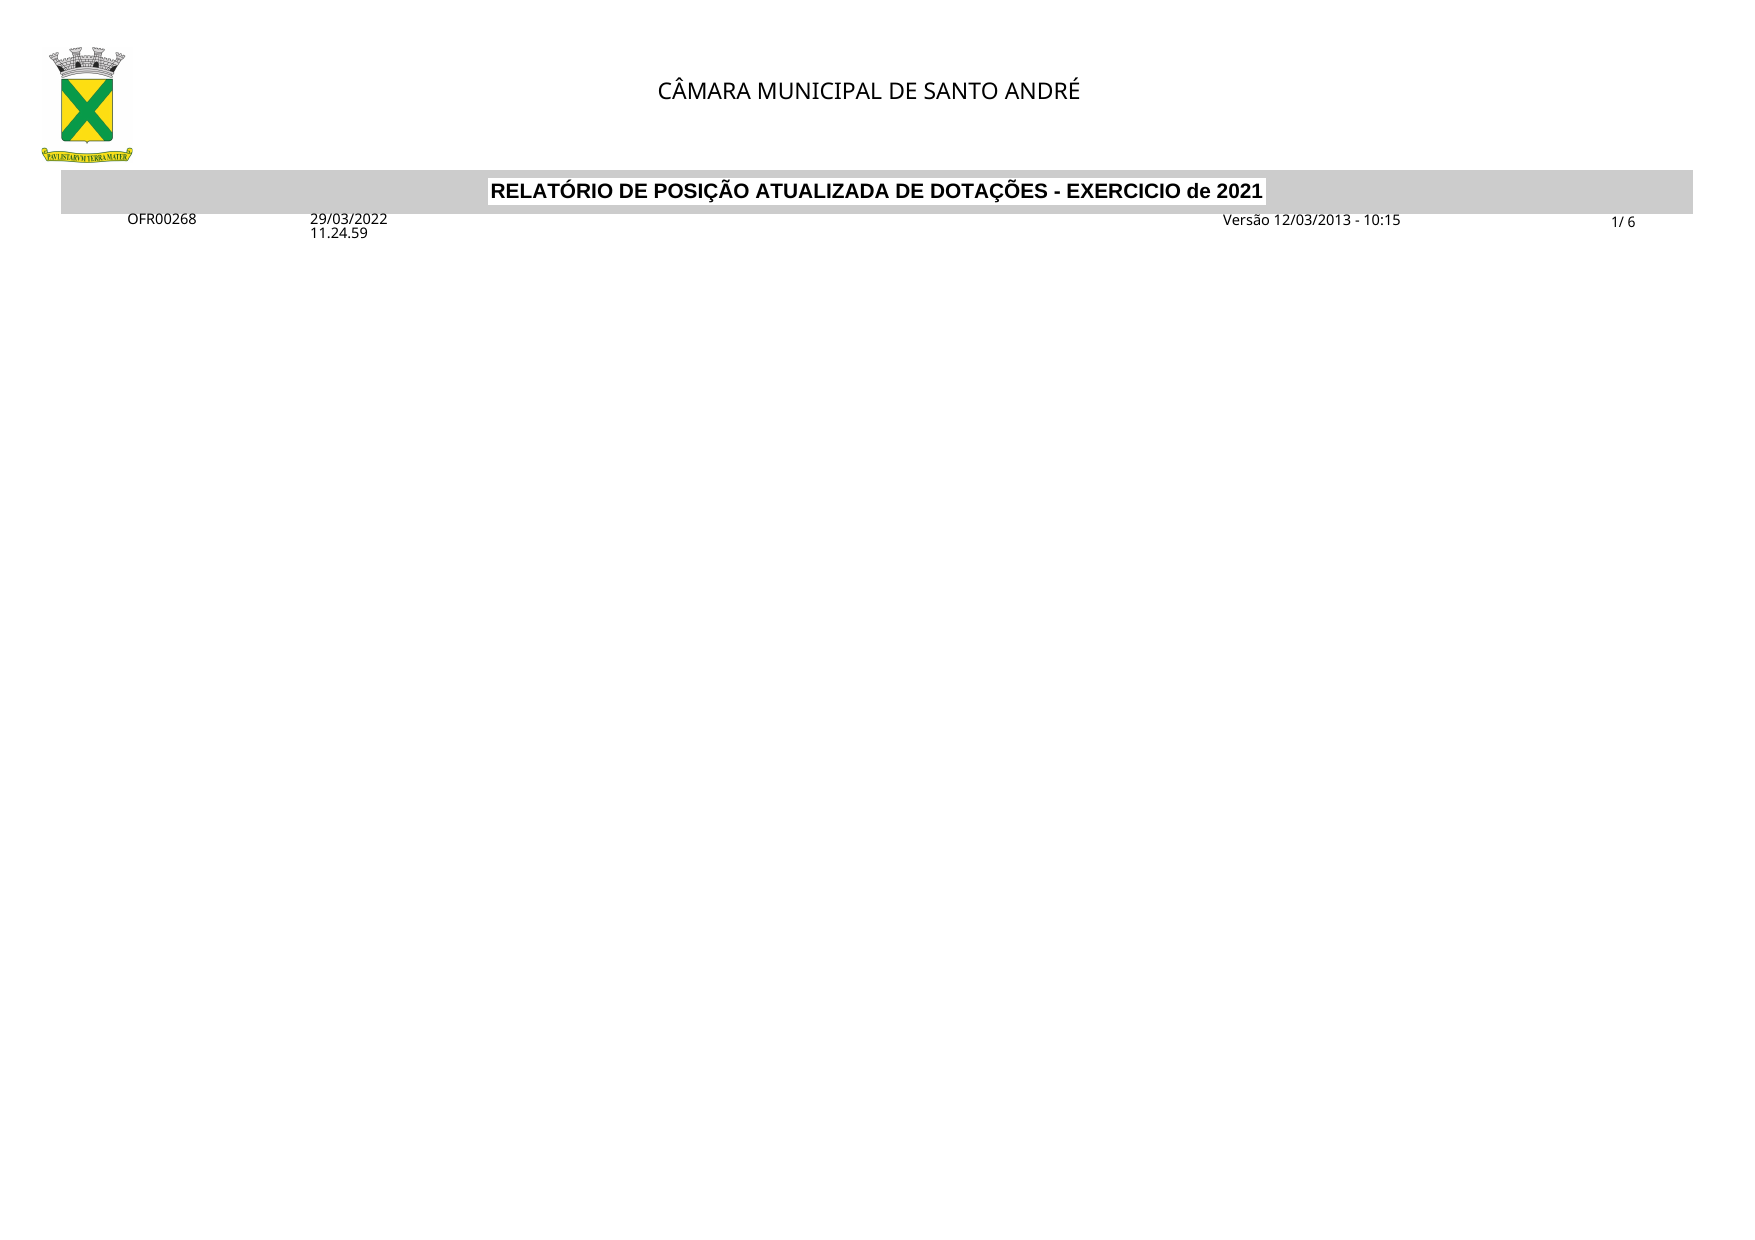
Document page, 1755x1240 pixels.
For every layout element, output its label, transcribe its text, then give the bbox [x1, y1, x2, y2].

text OFR00268 [127, 214, 203, 227]
text Versão 12/03/2013 - 10:15 1/ 6 [1223, 212, 1706, 229]
text 29/03/2022 11.24.59 [310, 214, 448, 242]
